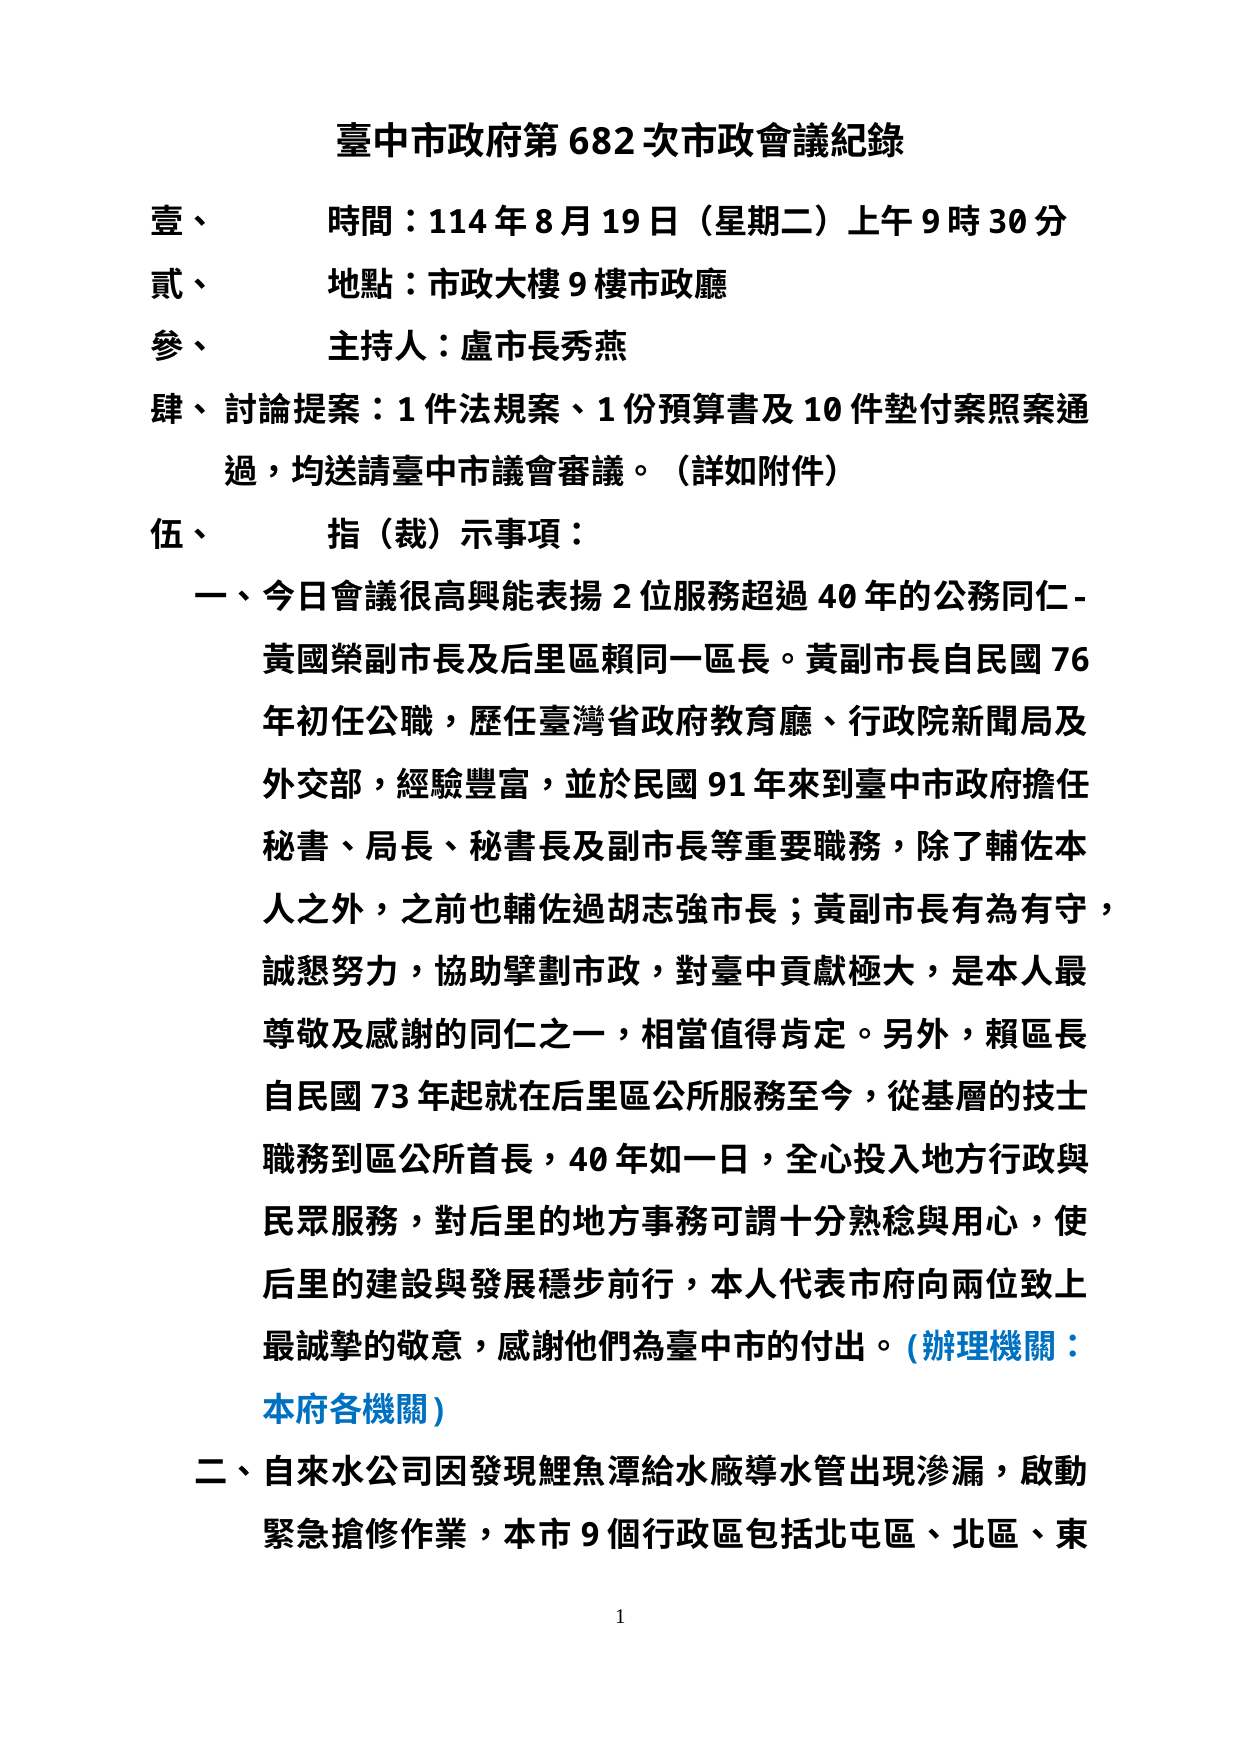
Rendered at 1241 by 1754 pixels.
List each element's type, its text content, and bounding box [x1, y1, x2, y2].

list 討論提案：1件法規案、1份預算書及10件墊付案照案通過，均送請臺中市議會審議。（詳如附件） [150, 365, 1090, 490]
list 地點：市政大樓9樓市政廳 [150, 240, 1090, 302]
list 今日會議很高興能表揚2位服務超過40年的公務同仁-黃國榮副市長及后里區賴同一區長。黃副市長自民國76年初任公職，歷任臺灣省政府教育廳、行政院新聞局及外交部，經驗豐富，並於民國91年來到臺中市政府擔任秘書、局長、秘書長及副市長等重要職務，除了輔佐本人之外，之前也輔佐過胡志強市長；黃副市長有為有守，誠懇努力，協助擘劃市政，對臺中貢獻極大，是本人最尊敬及感謝的同仁之一，相當值得肯定。另外，賴區長自民國73年起就在后里區公所服務至今，從基層的技士職務到區公所首長，40年如一日，全心投入地方行政與民眾服務，對后里的地方事務可謂十分熟稔與用心，使后里的建設與發展穩步前行，本人代表市府向兩位致上最誠摯的敬意，感謝他們為臺中市的付出。(辦理機關：本府各機關) [194, 552, 1090, 1427]
list 時間：114年8月19日（星期二）上午9時30分 [150, 177, 1090, 240]
list 指（裁）示事項： [150, 490, 1090, 552]
list 主持人：盧市長秀燕 [150, 302, 1090, 365]
text 臺中市政府第682次市政會議紀錄 [150, 96, 1090, 159]
list 自來水公司因發現鯉魚潭給水廠導水管出現滲漏，啟動緊急搶修作業，本市9個行政區包括北屯區、北區、東 [194, 1427, 1090, 1552]
